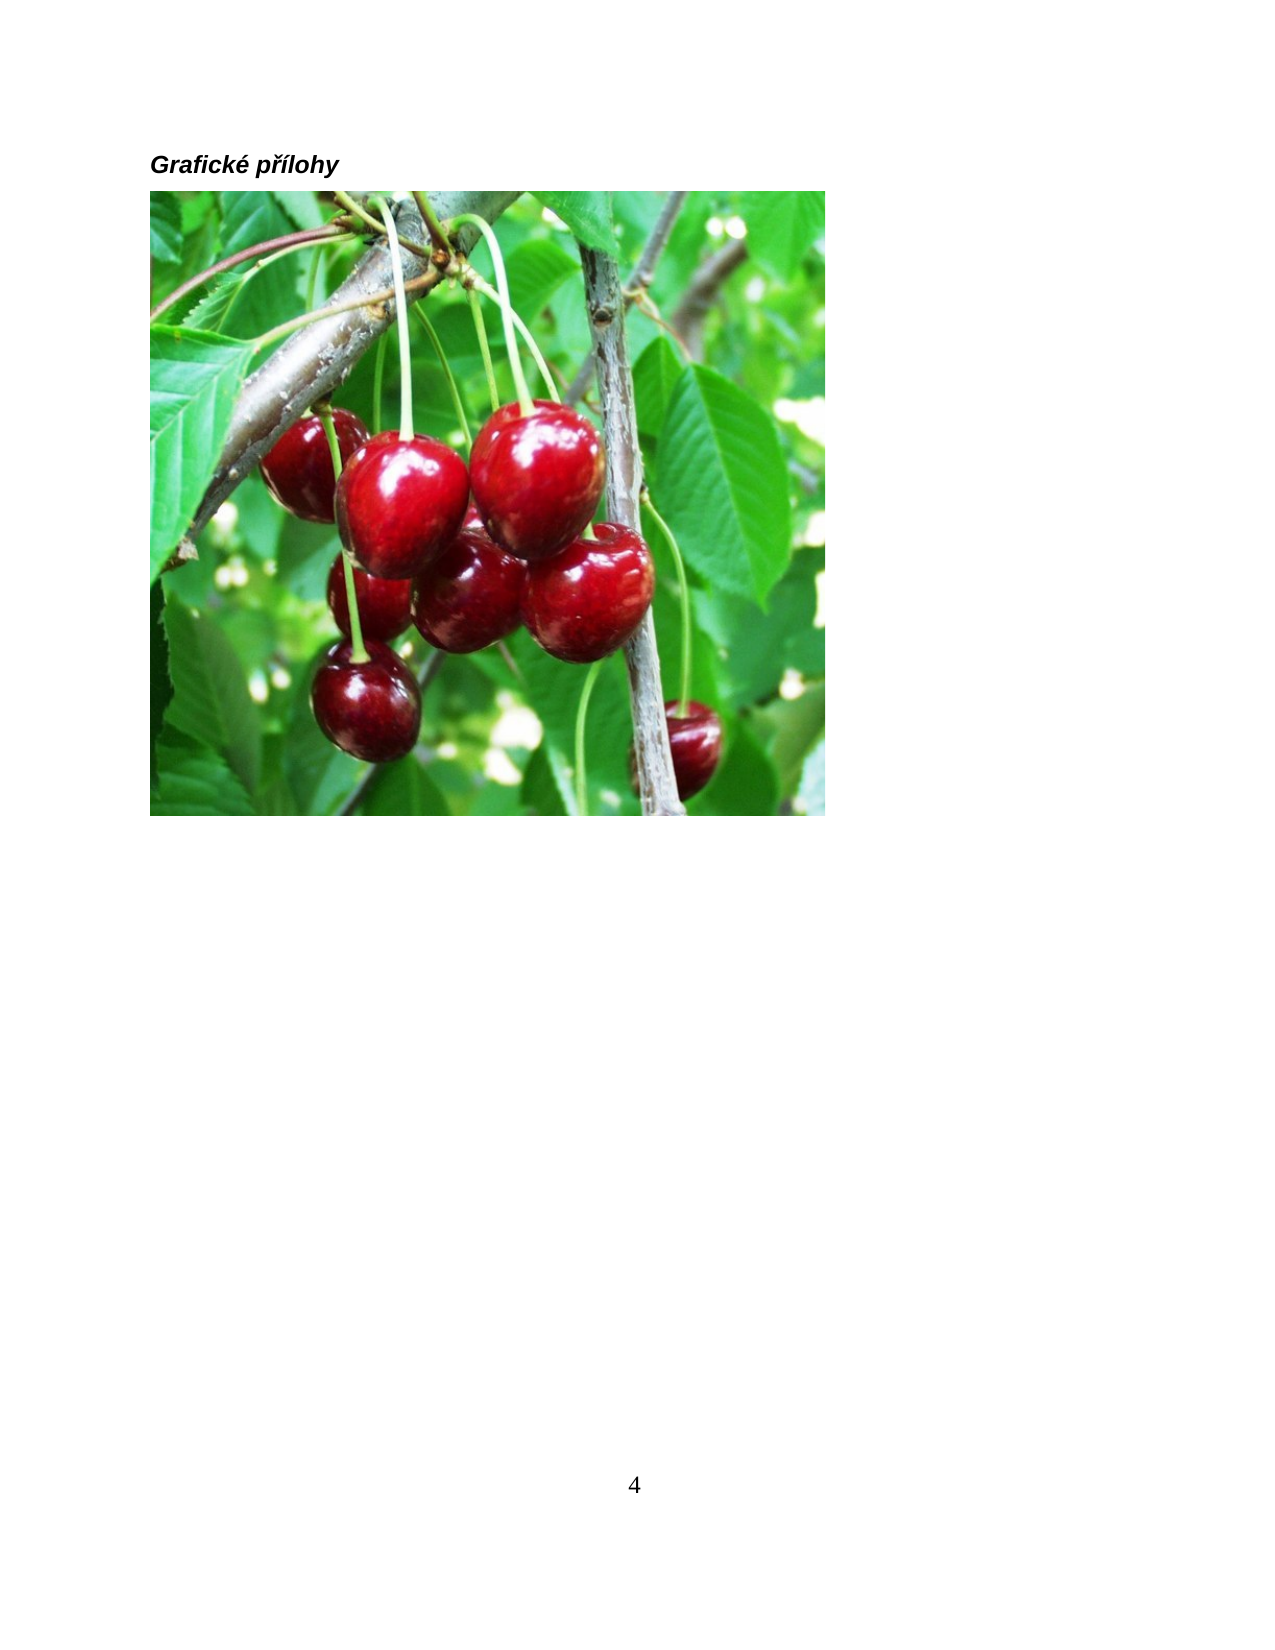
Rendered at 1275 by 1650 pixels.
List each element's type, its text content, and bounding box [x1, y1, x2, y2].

subtitle Grafické přílohy [150, 150, 1125, 178]
picture [150, 191, 826, 816]
